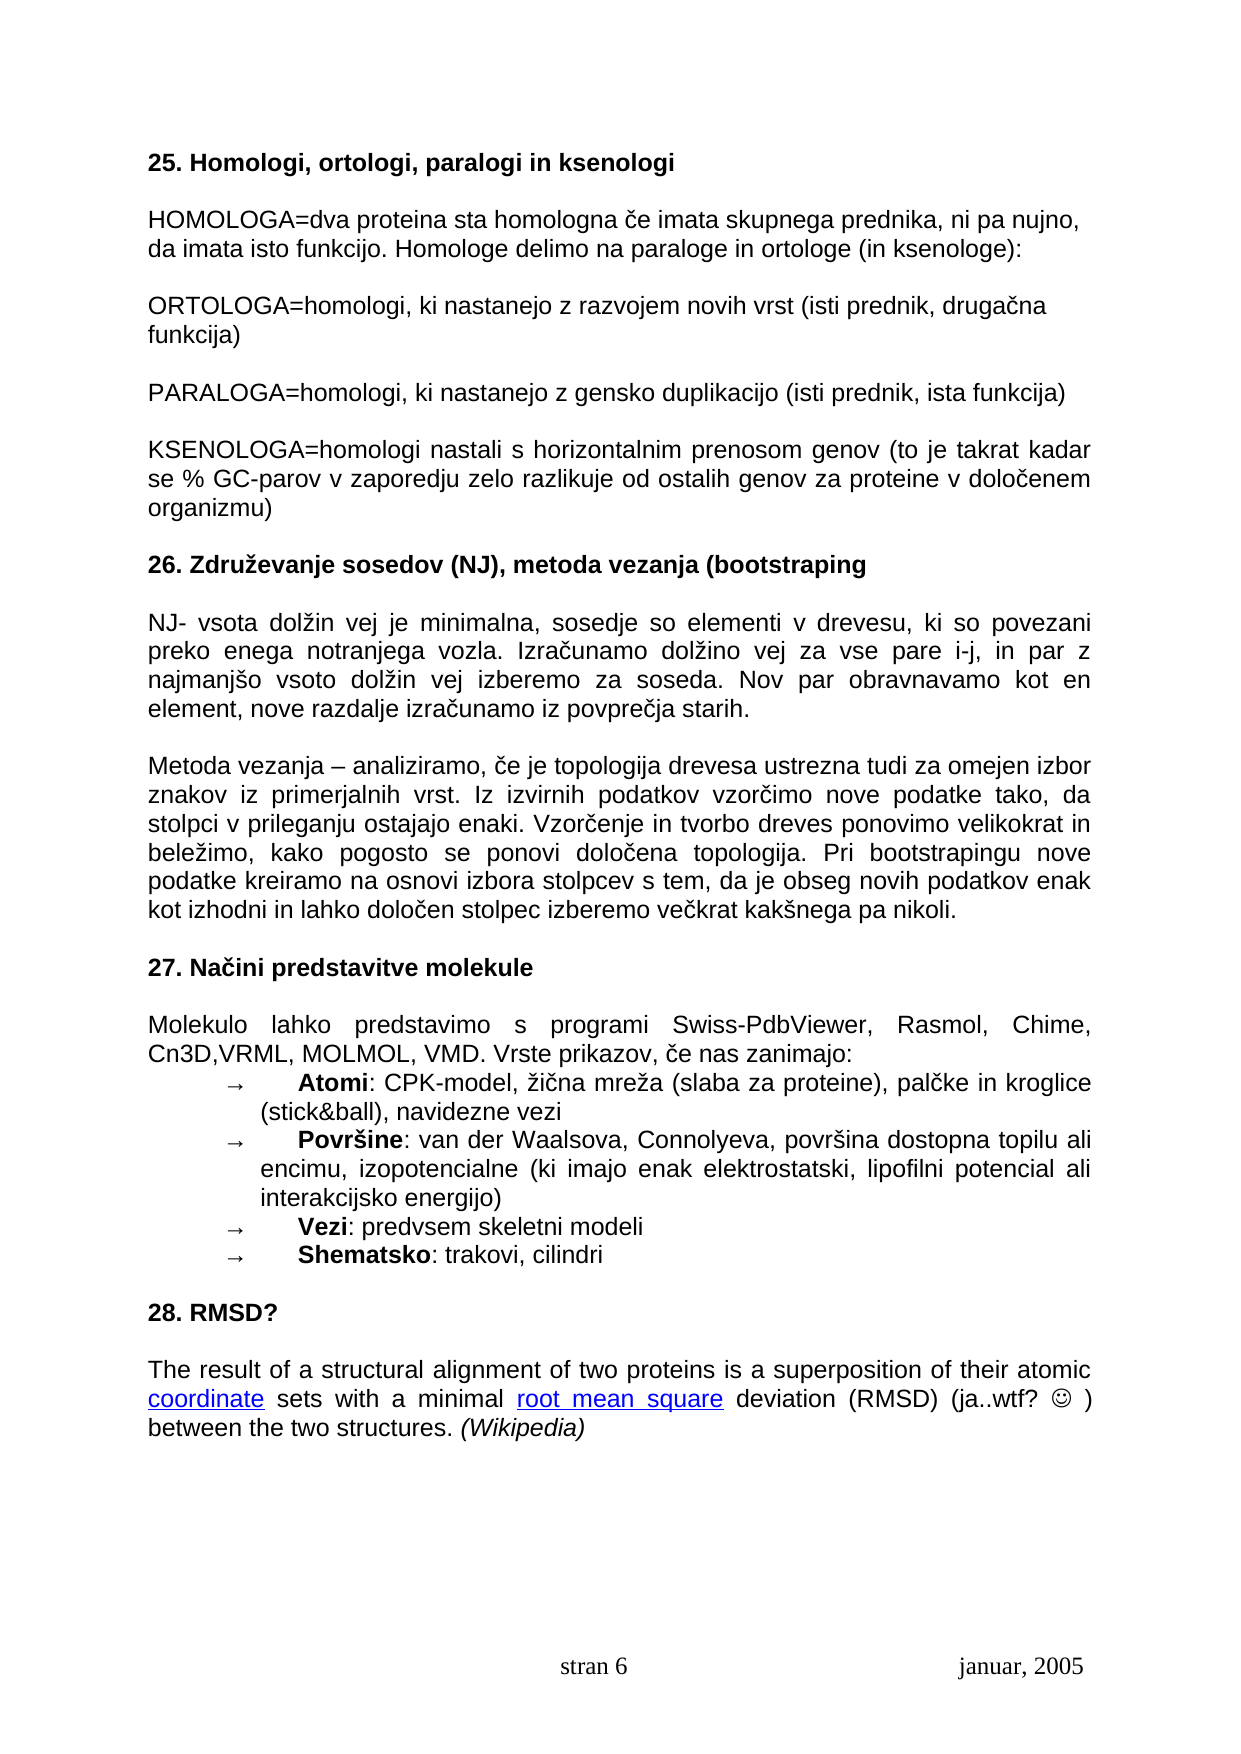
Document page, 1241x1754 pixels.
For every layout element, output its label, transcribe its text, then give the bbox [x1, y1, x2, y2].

text 28. RMSD? [148, 1298, 1093, 1327]
list Shematsko: trakovi, cilindri [223, 1240, 1093, 1269]
text ORTOLOGA=homologi, ki nastanejo z razvojem novih vrst (isti prednik, drugačna funkcija) [148, 291, 1093, 349]
text The result of a structural alignment of two proteins is a superposition of their atomic coordinate sets with a minimal root mean square deviation (RMSD) (ja..wtf?  ) between the two structures. (Wikipedia) [148, 1356, 1093, 1442]
text NJ- vsota dolžin vej je minimalna, sosedje so elementi v drevesu, ki so povezani preko enega notranjega vozla. Izračunamo dolžino vej za vse pare i-j, in par z najmanjšo vsoto dolžin vej izberemo za soseda. Nov par obravnavamo kot en element, nove razdalje izračunamo iz povprečja starih. [148, 608, 1093, 723]
list Vezi: predvsem skeletni modeli [223, 1212, 1093, 1240]
text PARALOGA=homologi, ki nastanejo z gensko duplikacijo (isti prednik, ista funkcija) [148, 378, 1093, 406]
text 26. Združevanje sosedov (NJ), metoda vezanja (bootstraping [148, 550, 1093, 579]
text 25. Homologi, ortologi, paralogi in ksenologi [148, 148, 1093, 176]
list Atomi: CPK-model, žična mreža (slaba za proteine), palčke in kroglice (stick&ball), navidezne vezi [223, 1068, 1093, 1125]
text KSENOLOGA=homologi nastali s horizontalnim prenosom genov (to je takrat kadar se % GC-parov v zaporedju zelo razlikuje od ostalih genov za proteine v določenem organizmu) [148, 435, 1093, 521]
text Molekulo lahko predstavimo s programi Swiss-PdbViewer, Rasmol, Chime, Cn3D,VRML, MOLMOL, VMD. Vrste prikazov, če nas zanimajo: [148, 1010, 1093, 1068]
text 27. Načini predstavitve molekule [148, 953, 1093, 981]
text Metoda vezanja – analiziramo, če je topologija drevesa ustrezna tudi za omejen izbor znakov iz primerjalnih vrst. Iz izvirnih podatkov vzorčimo nove podatke tako, da stolpci v prileganju ostajajo enaki. Vzorčenje in tvorbo dreves ponovimo velikokrat in beležimo, kako pogosto se ponovi določena topologija. Pri bootstrapingu nove podatke kreiramo na osnovi izbora stolpcev s tem, da je obseg novih podatkov enak kot izhodni in lahko določen stolpec izberemo večkrat kakšnega pa nikoli. [148, 751, 1093, 924]
text HOMOLOGA=dva proteina sta homologna če imata skupnega prednika, ni pa nujno, da imata isto funkcijo. Homologe delimo na paraloge in ortologe (in ksenologe): [148, 205, 1093, 263]
list Površine: van der Waalsova, Connolyeva, površina dostopna topilu ali encimu, izopotencialne (ki imajo enak elektrostatski, lipofilni potencial ali interakcijsko energijo) [223, 1125, 1093, 1212]
